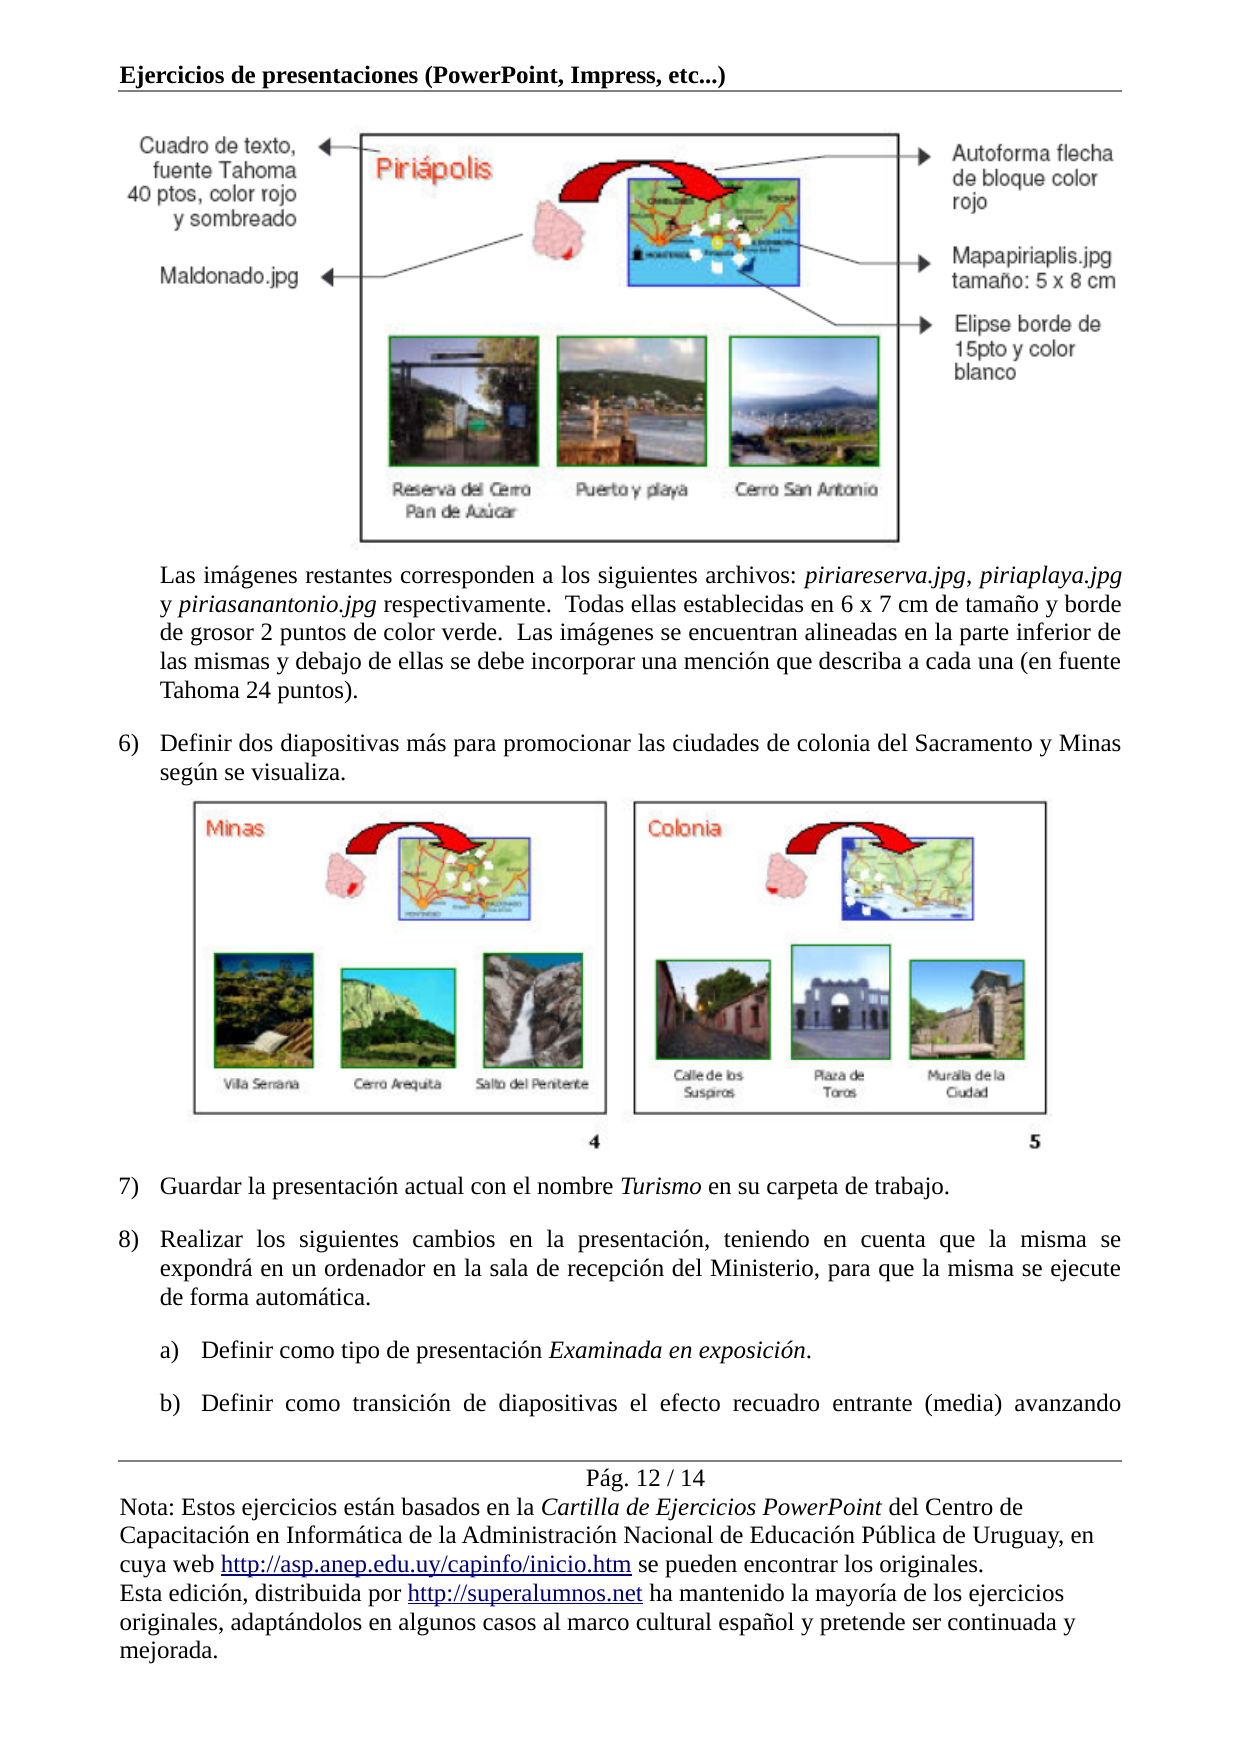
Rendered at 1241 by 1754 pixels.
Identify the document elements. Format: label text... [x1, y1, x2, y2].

list Realizar los siguientes cambios en la presentación, teniendo en cuenta que la misma se expondrá en un ordenador en la sala de recepción del Ministerio, para que la misma se ejecute de forma automática. [118, 1224, 1122, 1311]
list Definir dos diapositivas más para promocionar las ciudades de colonia del Sacramento y Minas según se visualiza. [118, 728, 1122, 785]
list Las imágenes restantes corresponden a los siguientes archivos: piriareserva.jpg, piriaplaya.jpg y piriasanantonio.jpg respectivamente. Todas ellas establecidas en 6 x 7 cm de tamaño y borde de grosor 2 puntos de color verde. Las imágenes se encuentran alineadas en la parte inferior de las mismas y debajo de ellas se debe incorporar una mención que describa a cada una (en fuente Tahoma 24 puntos). [118, 560, 1122, 704]
picture [186, 797, 1055, 1160]
list Definir como transición de diapositivas el efecto recuadro entrante (media) avanzando [159, 1388, 1122, 1416]
list Guardar la presentación actual con el nombre Turismo en su carpeta de trabajo. [118, 809, 1122, 1200]
list Definir como tipo de presentación Examinada en exposición. [159, 1335, 1122, 1363]
picture [118, 121, 1123, 560]
